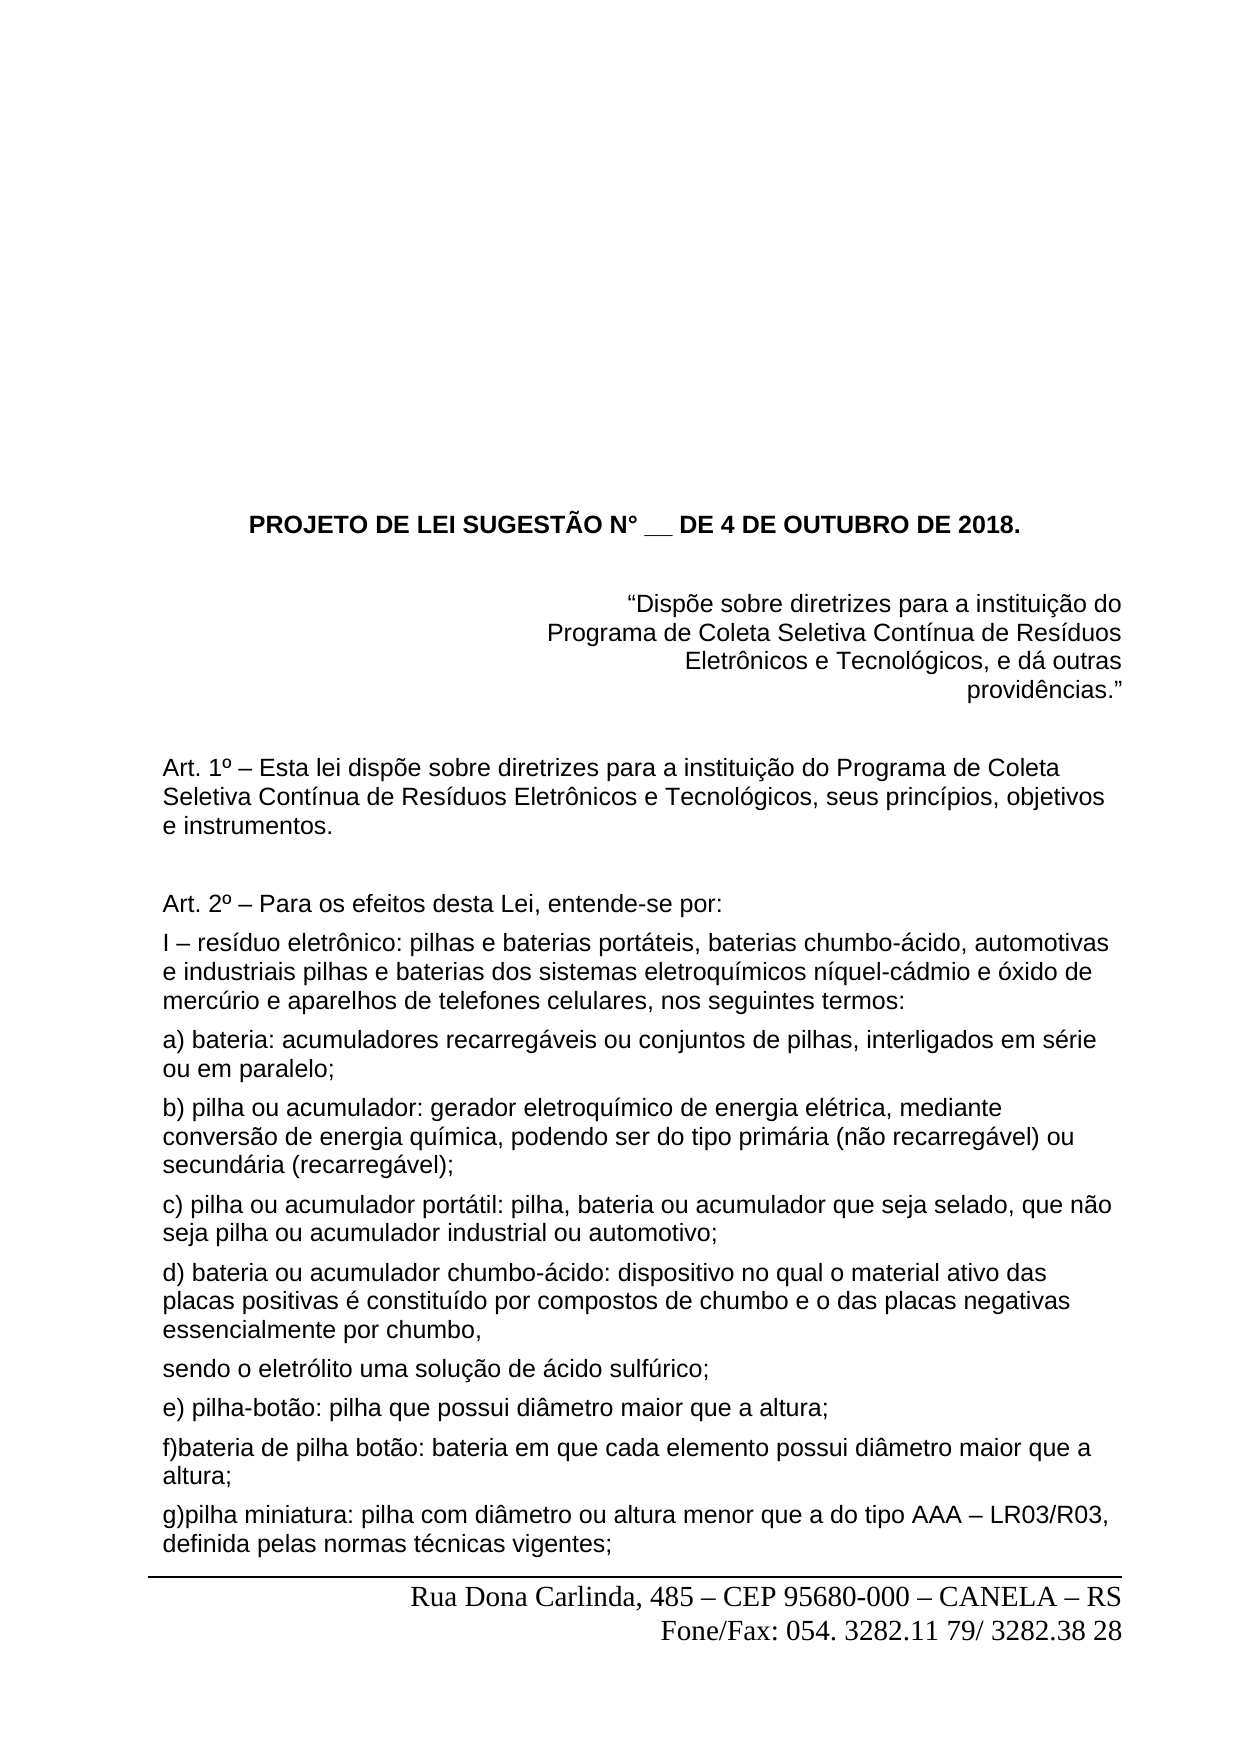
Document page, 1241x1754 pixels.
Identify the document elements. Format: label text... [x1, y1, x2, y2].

list g)pilha miniatura: pilha com diâmetro ou altura menor que a do tipo AAA – LR03/R03, definida pelas normas técnicas vigentes; [162, 1501, 1122, 1558]
list sendo o eletrólito uma solução de ácido sulfúrico; [162, 1354, 1122, 1383]
list b) pilha ou acumulador: gerador eletroquímico de energia elétrica, mediante conversão de energia química, podendo ser do tipo primária (não recarregável) ou secundária (recarregável); [162, 1093, 1122, 1179]
list a) bateria: acumuladores recarregáveis ou conjuntos de pilhas, interligados em série ou em paralelo; [162, 1025, 1122, 1083]
list PROJETO DE LEI SUGESTÃO N° __ DE 4 DE OUTUBRO DE 2018. [148, 511, 1122, 539]
list Art. 2º – Para os efeitos desta Lei, entende-se por: [162, 889, 1122, 918]
list d) bateria ou acumulador chumbo-ácido: dispositivo no qual o material ativo das placas positivas é constituído por compostos de chumbo e o das placas negativas essencialmente por chumbo, [162, 1258, 1122, 1344]
list “Dispõe sobre diretrizes para a instituição do Programa de Coleta Seletiva Contínua de Resíduos Eletrônicos e Tecnológicos, e dá outras providências.” [532, 589, 1122, 704]
list I – resíduo eletrônico: pilhas e baterias portáteis, baterias chumbo-ácido, automotivas e industriais pilhas e baterias dos sistemas eletroquímicos níquel-cádmio e óxido de mercúrio e aparelhos de telefones celulares, nos seguintes termos: [162, 928, 1122, 1015]
list f)bateria de pilha botão: bateria em que cada elemento possui diâmetro maior que a altura; [162, 1433, 1122, 1490]
list e) pilha-botão: pilha que possui diâmetro maior que a altura; [162, 1393, 1122, 1422]
list c) pilha ou acumulador portátil: pilha, bateria ou acumulador que seja selado, que não seja pilha ou acumulador industrial ou automotivo; [162, 1190, 1122, 1247]
list Art. 1º – Esta lei dispõe sobre diretrizes para a instituição do Programa de Coleta Seletiva Contínua de Resíduos Eletrônicos e Tecnológicos, seus princípios, objetivos e instrumentos. [162, 753, 1122, 840]
